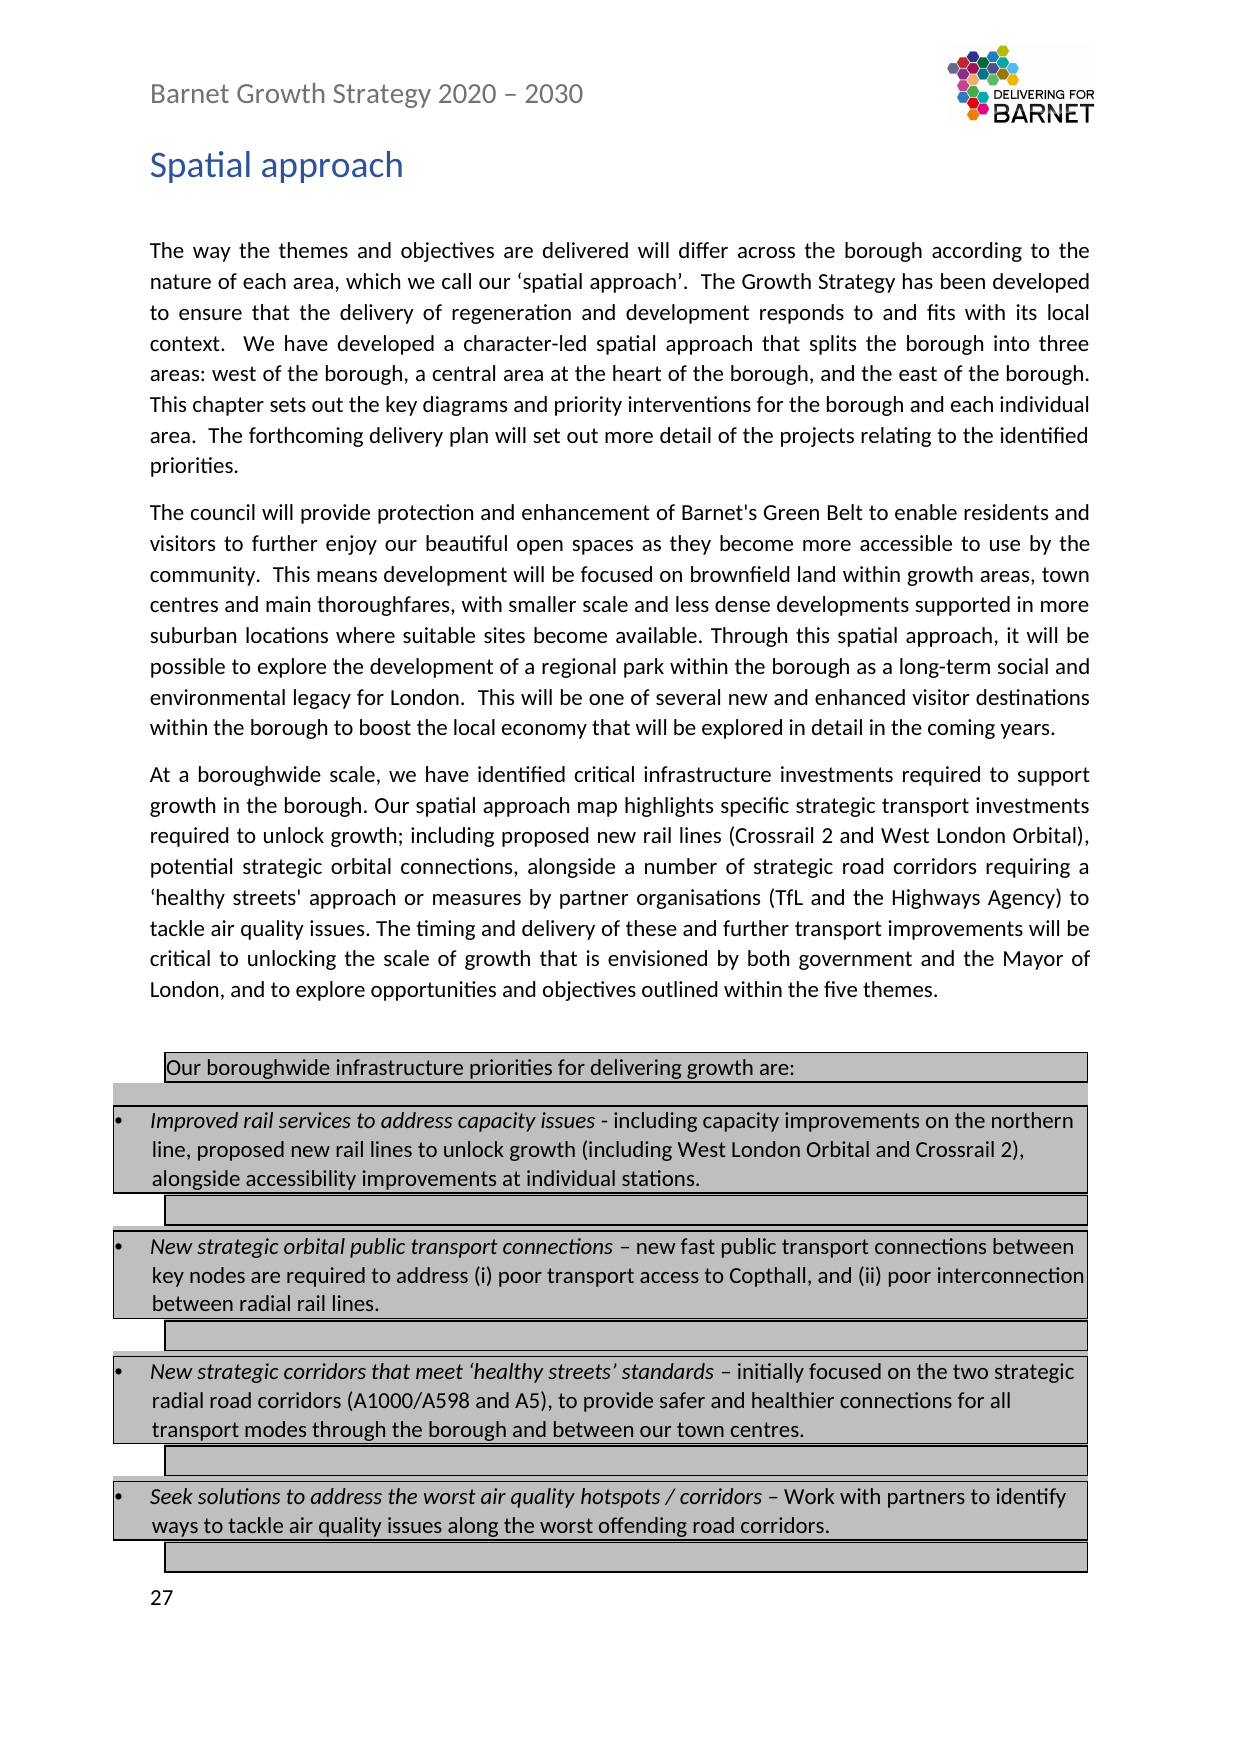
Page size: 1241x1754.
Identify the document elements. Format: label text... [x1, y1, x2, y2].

text Our boroughwide infrastructure priorities for delivering growth are: [166, 1053, 1087, 1081]
list Seek solutions to address the worst air quality hotspots / corridors – Work with partners to identify ways to tackle air quality issues along the worst offending road corridors. [114, 1482, 1087, 1539]
text The council will provide protection and enhancement of Barnet's Green Belt to enable residents and visitors to further enjoy our beautiful open spaces as they become more accessible to use by the community. This means development will be focused on brownfield land within growth areas, town centres and main thoroughfares, with smaller scale and less dense developments supported in more suburban locations where suitable sites become available. Through this spatial approach, it will be possible to explore the development of a regional park within the borough as a long-term social and environmental legacy for London. This will be one of several new and enhanced visitor destinations within the borough to boost the local economy that will be explored in detail in the coming years. [149, 498, 1092, 741]
text The way the themes and objectives are delivered will differ across the borough according to the nature of each area, which we call our ‘spatial approach’. The Growth Strategy has been developed to ensure that the delivery of regeneration and development responds to and fits with its local context. We have developed a character-led spatial approach that splits the borough into three areas: west of the borough, a central area at the heart of the borough, and the east of the borough. This chapter sets out the key diagrams and priority interventions for the borough and each individual area. The forthcoming delivery plan will set out more detail of the projects relating to the identified priorities. [149, 237, 1092, 480]
list New strategic corridors that meet ‘healthy streets’ standards – initially focused on the two strategic radial road corridors (A1000/A598 and A5), to provide safer and healthier connections for all transport modes through the borough and between our town centres. [114, 1357, 1087, 1443]
list Improved rail services to address capacity issues - including capacity improvements on the northern line, proposed new rail lines to unlock growth (including West London Orbital and Crossrail 2), alongside accessibility improvements at individual stations. [114, 1107, 1087, 1192]
subtitle Spatial approach [149, 141, 1102, 187]
text At a boroughwide scale, we have identified critical infrastructure investments required to support growth in the borough. Our spatial approach map highlights specific strategic transport investments required to unlock growth; including proposed new rail lines (Crossrail 2 and West London Orbital), potential strategic orbital connections, alongside a number of strategic road corridors requiring a ‘healthy streets' approach or measures by partner organisations (TfL and the Highways Agency) to tackle air quality issues. The timing and delivery of these and further transport improvements will be critical to unlocking the scale of growth that is envisioned by both government and the Mayor of London, and to explore opportunities and objectives outlined within the five themes. [149, 760, 1092, 1003]
list New strategic orbital public transport connections – new fast public transport connections between key nodes are required to address (i) poor transport access to Copthall, and (ii) poor interconnection between radial rail lines. [114, 1232, 1087, 1318]
